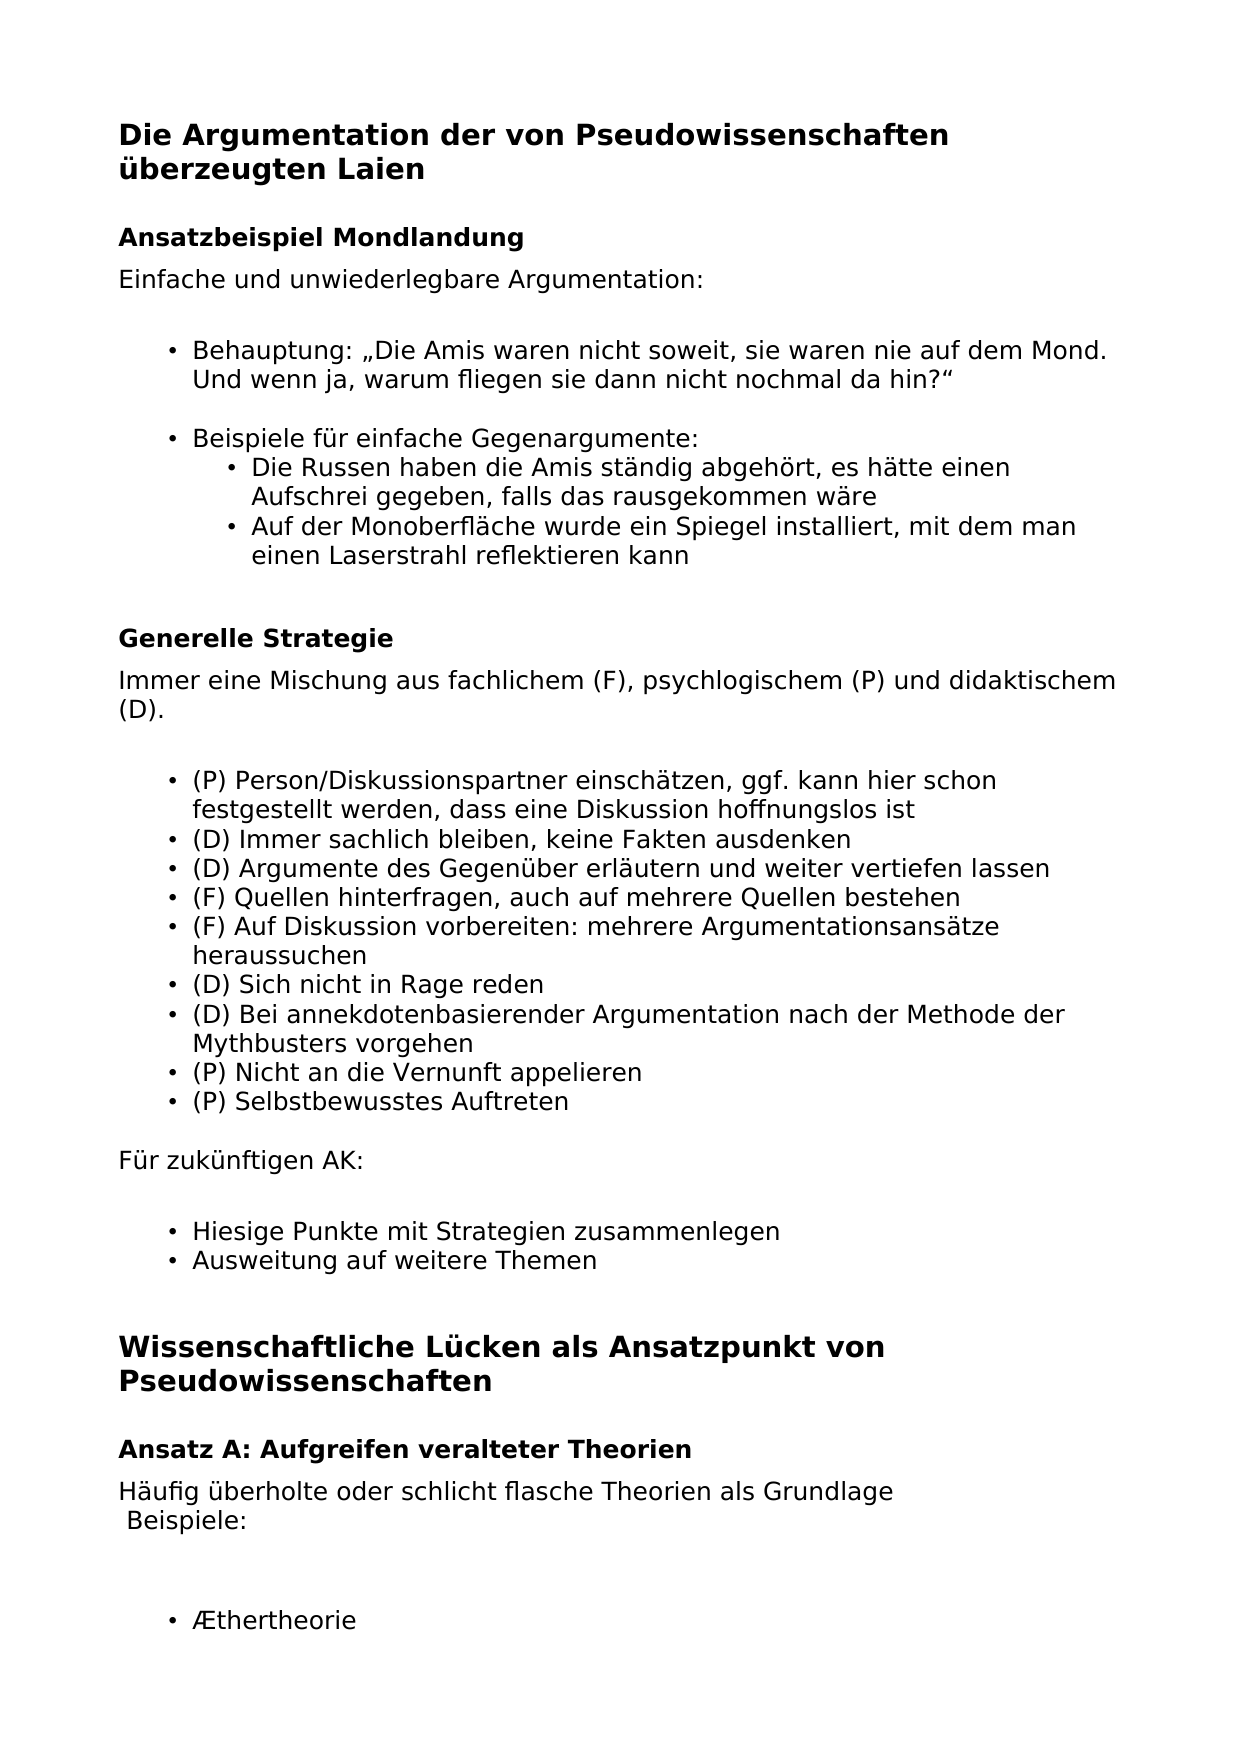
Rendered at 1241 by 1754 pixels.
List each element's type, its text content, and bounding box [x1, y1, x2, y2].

subtitle Wissenschaftliche Lücken als Ansatzpunkt von Pseudowissenschaften [118, 1330, 1122, 1398]
list Behauptung: „Die Amis waren nicht soweit, sie waren nie auf dem Mond. Und wenn ja, warum fliegen sie dann nicht nochmal da hin?“ [177, 336, 1122, 395]
list (D) Argumente des Gegenüber erläutern und weiter vertiefen lassen [177, 854, 1122, 883]
list Ausweitung auf weitere Themen [177, 1246, 1122, 1275]
list (P) Nicht an die Vernunft appelieren [177, 1058, 1122, 1087]
text Häufig überholte oder schlicht flasche Theorien als Grundlage Beispiele: [118, 1477, 1122, 1564]
text Für zukünftigen AK: [118, 1146, 1122, 1175]
list (P) Selbstbewusstes Auftreten [177, 1087, 1122, 1116]
list Die Russen haben die Amis ständig abgehört, es hätte einen Aufschrei gegeben, falls das rausgekommen wäre [236, 453, 1122, 512]
text Immer eine Mischung aus fachlichem (F), psychlogischem (P) und didaktischem (D). [118, 666, 1122, 724]
list (D) Immer sachlich bleiben, keine Fakten ausdenken [177, 825, 1122, 854]
list Beispiele für einfache Gegenargumente: [177, 424, 1122, 453]
list (F) Auf Diskussion vorbereiten: mehrere Argumentationsansätze heraussuchen [177, 912, 1122, 971]
list Hiesige Punkte mit Strategien zusammenlegen [177, 1217, 1122, 1246]
list (P) Person/Diskussionspartner einschätzen, ggf. kann hier schon festgestellt werden, dass eine Diskussion hoffnungslos ist [177, 766, 1122, 825]
subtitle Ansatzbeispiel Mondlandung [118, 223, 1122, 253]
list (F) Quellen hinterfragen, auch auf mehrere Quellen bestehen [177, 883, 1122, 912]
list Auf der Monoberfläche wurde ein Spiegel installiert, mit dem man einen Laserstrahl reflektieren kann [236, 512, 1122, 570]
subtitle Generelle Strategie [118, 624, 1122, 654]
list (D) Sich nicht in Rage reden [177, 971, 1122, 1000]
list Æthertheorie [177, 1606, 1122, 1636]
text Einfache und unwiederlegbare Argumentation: [118, 265, 1122, 294]
subtitle Ansatz A: Aufgreifen veralteter Theorien [118, 1435, 1122, 1464]
list (D) Bei annekdotenbasierender Argumentation nach der Methode der Mythbusters vorgehen [177, 1000, 1122, 1058]
subtitle Die Argumentation der von Pseudowissenschaften überzeugten Laien [118, 118, 1122, 186]
